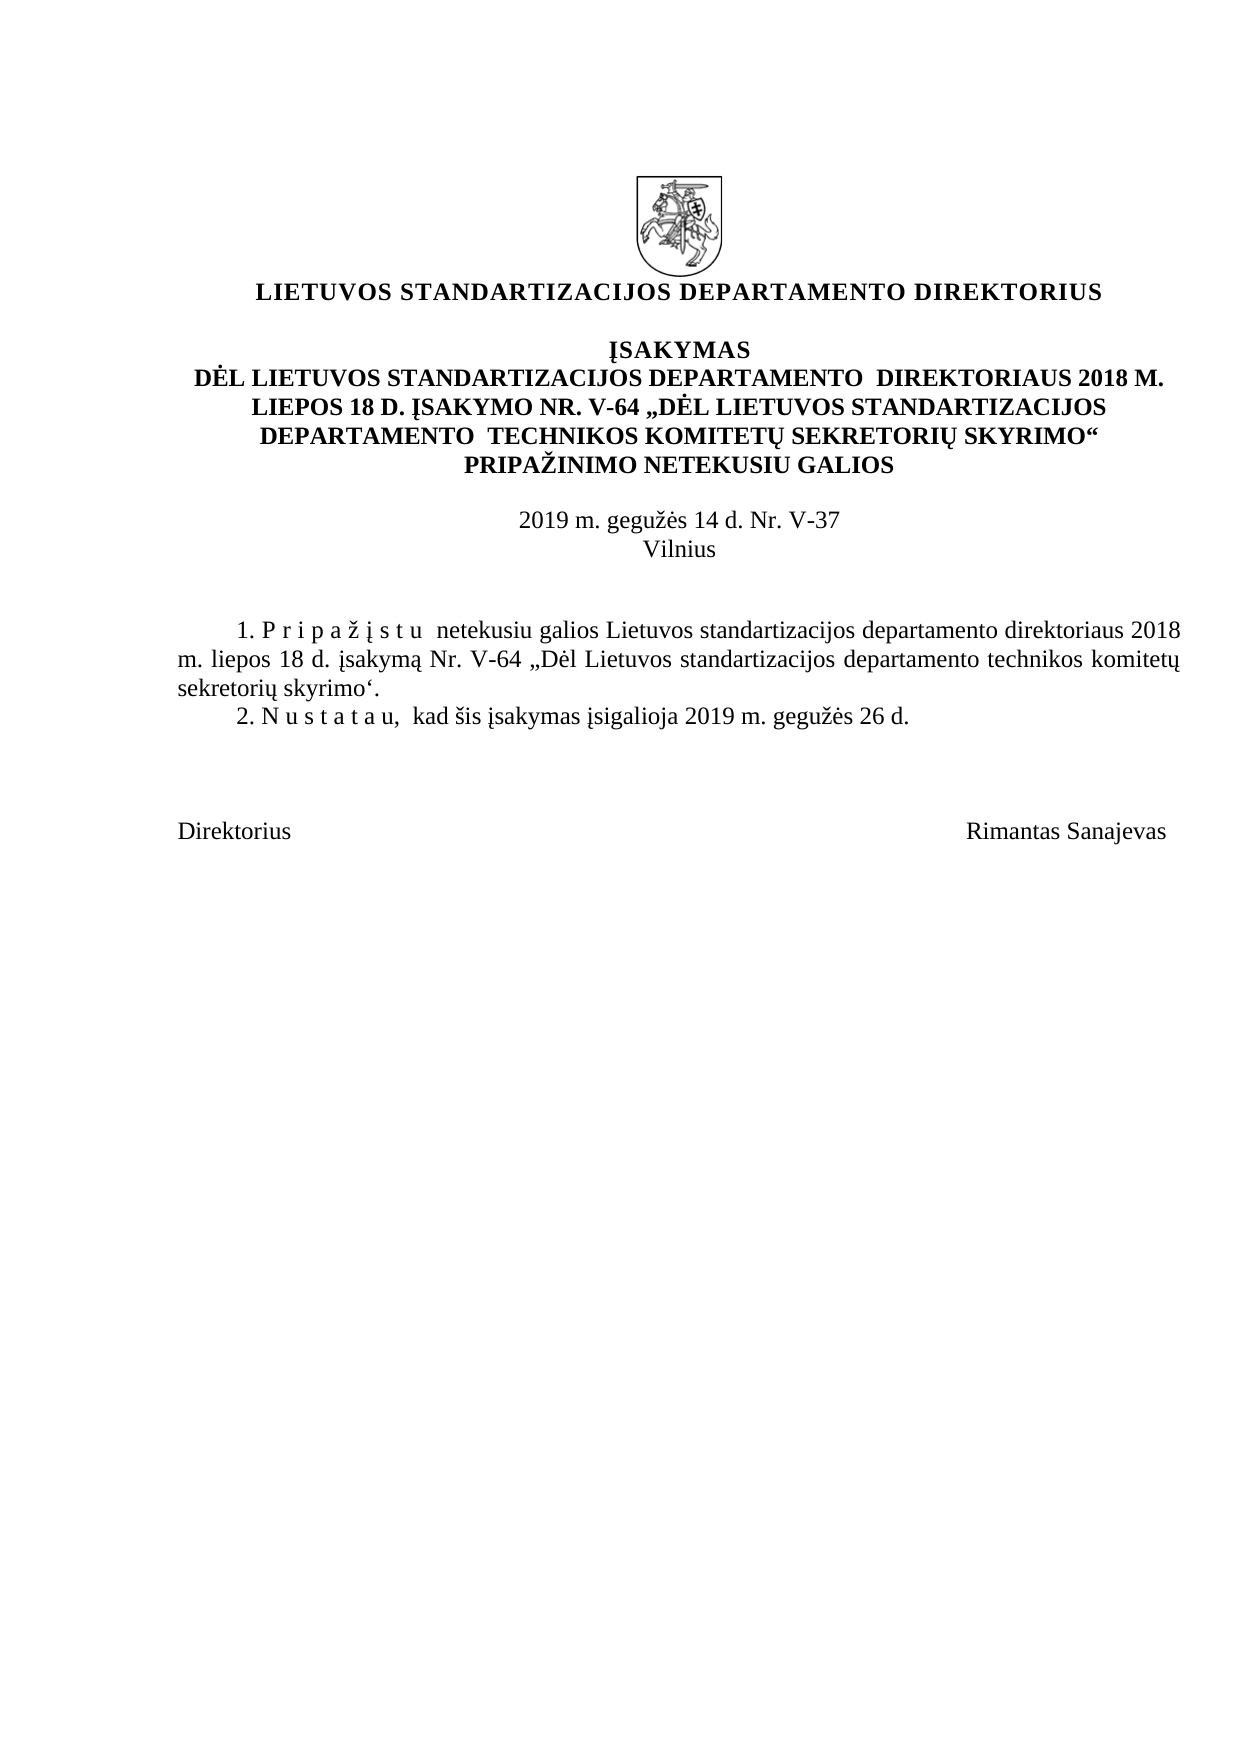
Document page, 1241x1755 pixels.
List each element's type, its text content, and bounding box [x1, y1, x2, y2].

text 2019 m. gegužės 14 d. Nr. V-37 [177, 505, 1181, 534]
text Vilnius [177, 534, 1181, 562]
text 1. P r i p a ž į s t u netekusiu galios Lietuvos standartizacijos departamento direktoriaus 2018 m. liepos 18 d. įsakymą Nr. V-64 „Dėl Lietuvos standartizacijos departamento technikos komitetų sekretorių skyrimo‘. [177, 615, 1181, 701]
text DĖL LIETUVOS STANDARTIZACIJOS DEPARTAMENTO DIREKTORIAUS 2018 M. LIEPOS 18 D. ĮSAKYMO NR. V-64 „DĖL LIETUVOS STANDARTIZACIJOS DEPARTAMENTO TECHNIKOS KOMITETŲ SEKRETORIŲ SKYRIMO“ PRIPAŽINIMO NETEKUSIU GALIOS [177, 363, 1181, 478]
text ĮSAKYMAS [177, 335, 1181, 363]
text 2. N u s t a t a u, kad šis įsakymas įsigalioja 2019 m. gegužės 26 d. [177, 701, 1181, 730]
text lietuvos standartizacijos departamento direktorius [177, 277, 1181, 306]
text Direktorius Rimantas Sanajevas [177, 816, 1181, 845]
